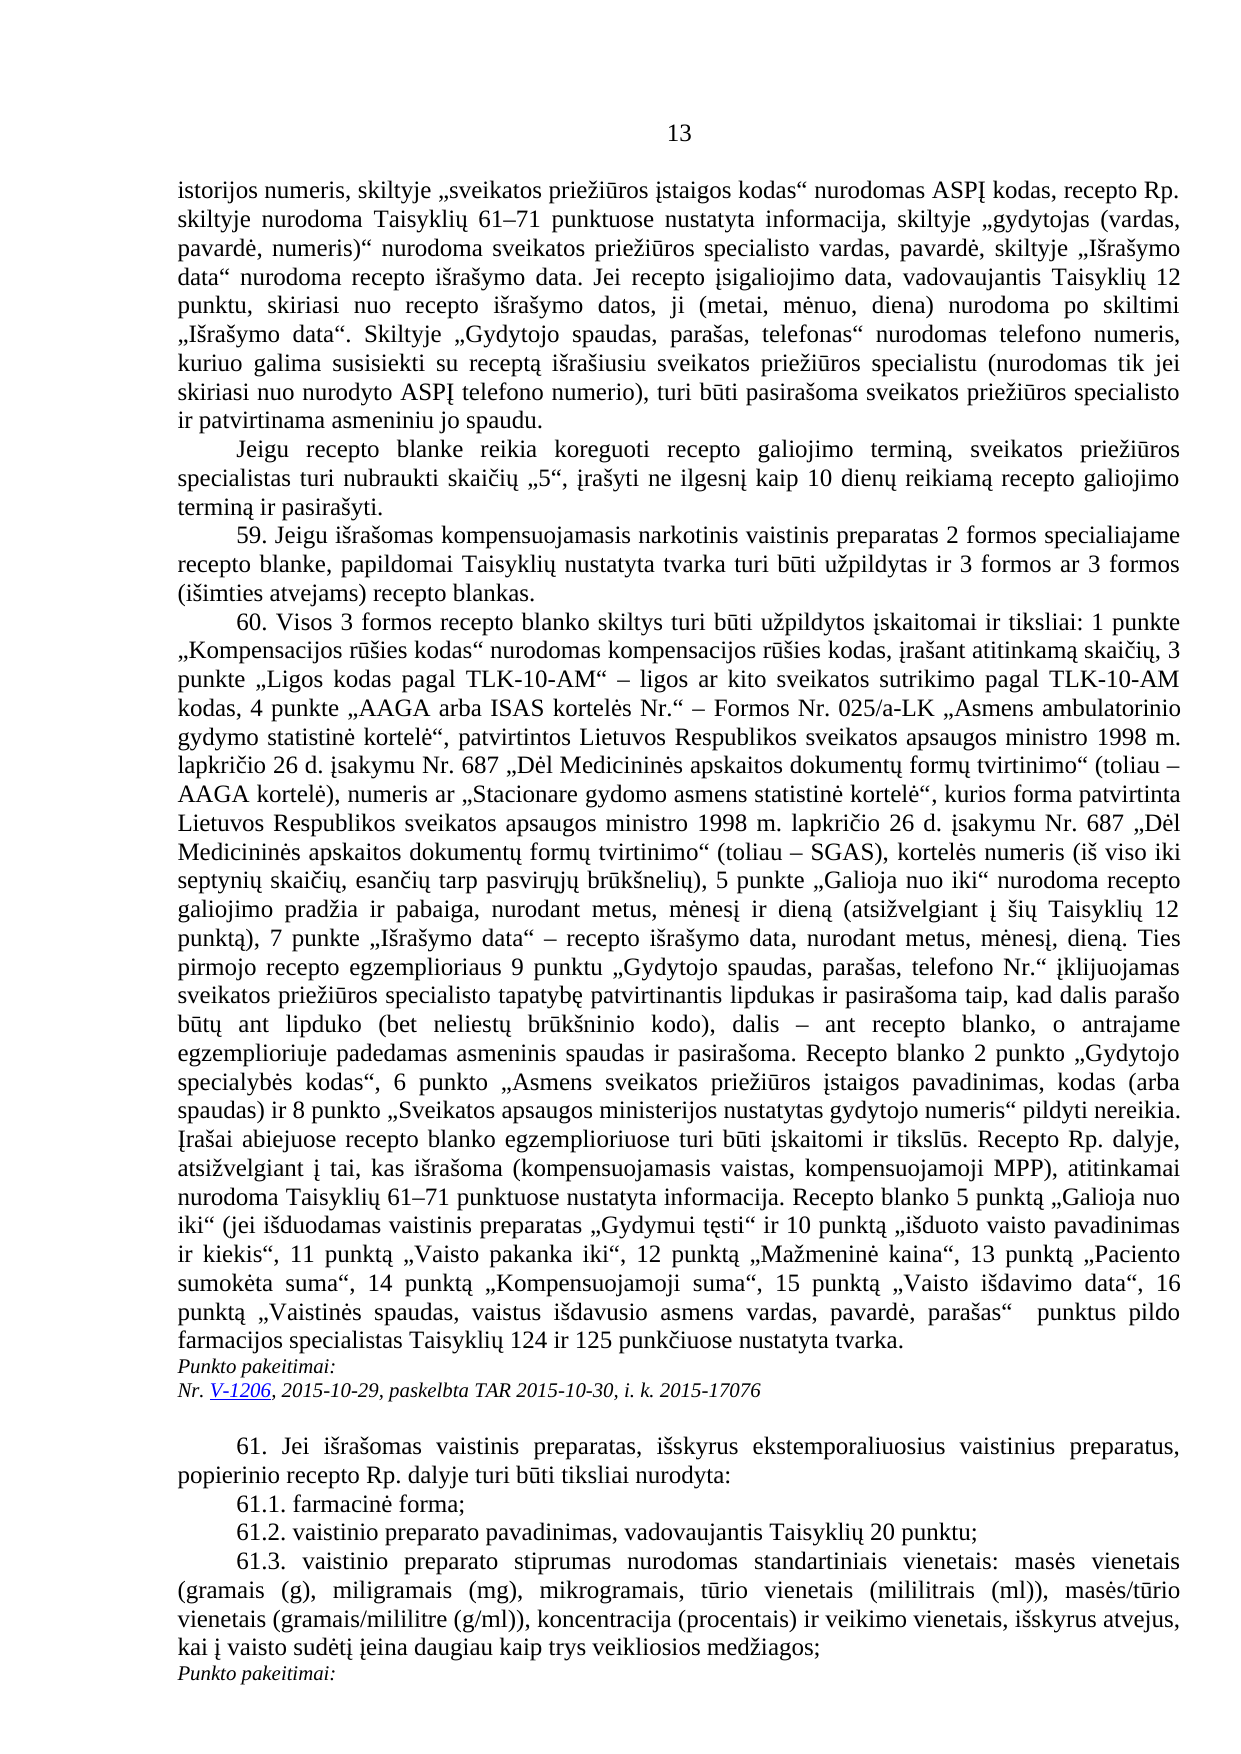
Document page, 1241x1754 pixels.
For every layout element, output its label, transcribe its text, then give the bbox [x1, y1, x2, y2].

text Punkto pakeitimai: [177, 1661, 1181, 1685]
text 60. Visos 3 formos recepto blanko skiltys turi būti užpildytos įskaitomai ir tiksliai: 1 punkte „Kompensacijos rūšies kodas“ nurodomas kompensacijos rūšies kodas, įrašant atitinkamą skaičių, 3 punkte „Ligos kodas pagal TLK-10-AM“ – ligos ar kito sveikatos sutrikimo pagal TLK-10-AM kodas, 4 punkte „AAGA arba ISAS kortelės Nr.“ – Formos Nr. 025/a-LK „Asmens ambulatorinio gydymo statistinė kortelė“, patvirtintos Lietuvos Respublikos sveikatos apsaugos ministro 1998 m. lapkričio 26 d. įsakymu Nr. 687 „Dėl Medicininės apskaitos dokumentų formų tvirtinimo“ (toliau – AAGA kortelė), numeris ar „Stacionare gydomo asmens statistinė kortelė“, kurios forma patvirtinta Lietuvos Respublikos sveikatos apsaugos ministro 1998 m. lapkričio 26 d. įsakymu Nr. 687 „Dėl Medicininės apskaitos dokumentų formų tvirtinimo“ (toliau – SGAS), kortelės numeris (iš viso iki septynių skaičių, esančių tarp pasvirųjų brūkšnelių), 5 punkte „Galioja nuo iki“ nurodoma recepto galiojimo pradžia ir pabaiga, nurodant metus, mėnesį ir dieną (atsižvelgiant į šių Taisyklių 12 punktą), 7 punkte „Išrašymo data“ – recepto išrašymo data, nurodant metus, mėnesį, dieną. Ties pirmojo recepto egzemplioriaus 9 punktu „Gydytojo spaudas, parašas, telefono Nr.“ įklijuojamas sveikatos priežiūros specialisto tapatybę patvirtinantis lipdukas ir pasirašoma taip, kad dalis parašo būtų ant lipduko (bet neliestų brūkšninio kodo), dalis – ant recepto blanko, o antrajame egzemplioriuje padedamas asmeninis spaudas ir pasirašoma. Recepto blanko 2 punkto „Gydytojo specialybės kodas“, 6 punkto „Asmens sveikatos priežiūros įstaigos pavadinimas, kodas (arba spaudas) ir 8 punkto „Sveikatos apsaugos ministerijos nustatytas gydytojo numeris“ pildyti nereikia. Įrašai abiejuose recepto blanko egzemplioriuose turi būti įskaitomi ir tikslūs. Recepto Rp. dalyje, atsižvelgiant į tai, kas išrašoma (kompensuojamasis vaistas, kompensuojamoji MPP), atitinkamai nurodoma Taisyklių 61–71 punktuose nustatyta informacija. Recepto blanko 5 punktą „Galioja nuo iki“ (jei išduodamas vaistinis preparatas „Gydymui tęsti“ ir 10 punktą „išduoto vaisto pavadinimas ir kiekis“, 11 punktą „Vaisto pakanka iki“, 12 punktą „Mažmeninė kaina“, 13 punktą „Paciento sumokėta suma“, 14 punktą „Kompensuojamoji suma“, 15 punktą „Vaisto išdavimo data“, 16 punktą „Vaistinės spaudas, vaistus išdavusio asmens vardas, pavardė, parašas“ punktus pildo farmacijos specialistas Taisyklių 124 ir 125 punkčiuose nustatyta tvarka. [177, 607, 1181, 1354]
text 61.1. farmacinė forma; [177, 1489, 1181, 1517]
text Nr. V-1206, 2015-10-29, paskelbta TAR 2015-10-30, i. k. 2015-17076 [177, 1378, 1181, 1402]
text 61.3. vaistinio preparato stiprumas nurodomas standartiniais vienetais: masės vienetais (gramais (g), miligramais (mg), mikrogramais, tūrio vienetais (mililitrais (ml)), masės/tūrio vienetais (gramais/mililitre (g/ml)), koncentracija (procentais) ir veikimo vienetais, išskyrus atvejus, kai į vaisto sudėtį įeina daugiau kaip trys veikliosios medžiagos; [177, 1546, 1181, 1661]
text Jeigu recepto blanke reikia koreguoti recepto galiojimo terminą, sveikatos priežiūros specialistas turi nubraukti skaičių „5“, įrašyti ne ilgesnį kaip 10 dienų reikiamą recepto galiojimo terminą ir pasirašyti. [177, 434, 1181, 521]
text istorijos numeris, skiltyje „sveikatos priežiūros įstaigos kodas“ nurodomas ASPĮ kodas, recepto Rp. skiltyje nurodoma Taisyklių 61–71 punktuose nustatyta informacija, skiltyje „gydytojas (vardas, pavardė, numeris)“ nurodoma sveikatos priežiūros specialisto vardas, pavardė, skiltyje „Išrašymo data“ nurodoma recepto išrašymo data. Jei recepto įsigaliojimo data, vadovaujantis Taisyklių 12 punktu, skiriasi nuo recepto išrašymo datos, ji (metai, mėnuo, diena) nurodoma po skiltimi „Išrašymo data“. Skiltyje „Gydytojo spaudas, parašas, telefonas“ nurodomas telefono numeris, kuriuo galima susisiekti su receptą išrašiusiu sveikatos priežiūros specialistu (nurodomas tik jei skiriasi nuo nurodyto ASPĮ telefono numerio), turi būti pasirašoma sveikatos priežiūros specialisto ir patvirtinama asmeniniu jo spaudu. [177, 176, 1181, 434]
text 61.2. vaistinio preparato pavadinimas, vadovaujantis Taisyklių 20 punktu; [177, 1517, 1181, 1546]
text Punkto pakeitimai: [177, 1354, 1181, 1378]
text 59. Jeigu išrašomas kompensuojamasis narkotinis vaistinis preparatas 2 formos specialiajame recepto blanke, papildomai Taisyklių nustatyta tvarka turi būti užpildytas ir 3 formos ar 3 formos (išimties atvejams) recepto blankas. [177, 521, 1181, 607]
text 61. Jei išrašomas vaistinis preparatas, išskyrus ekstemporaliuosius vaistinius preparatus, popierinio recepto Rp. dalyje turi būti tiksliai nurodyta: [177, 1431, 1181, 1489]
